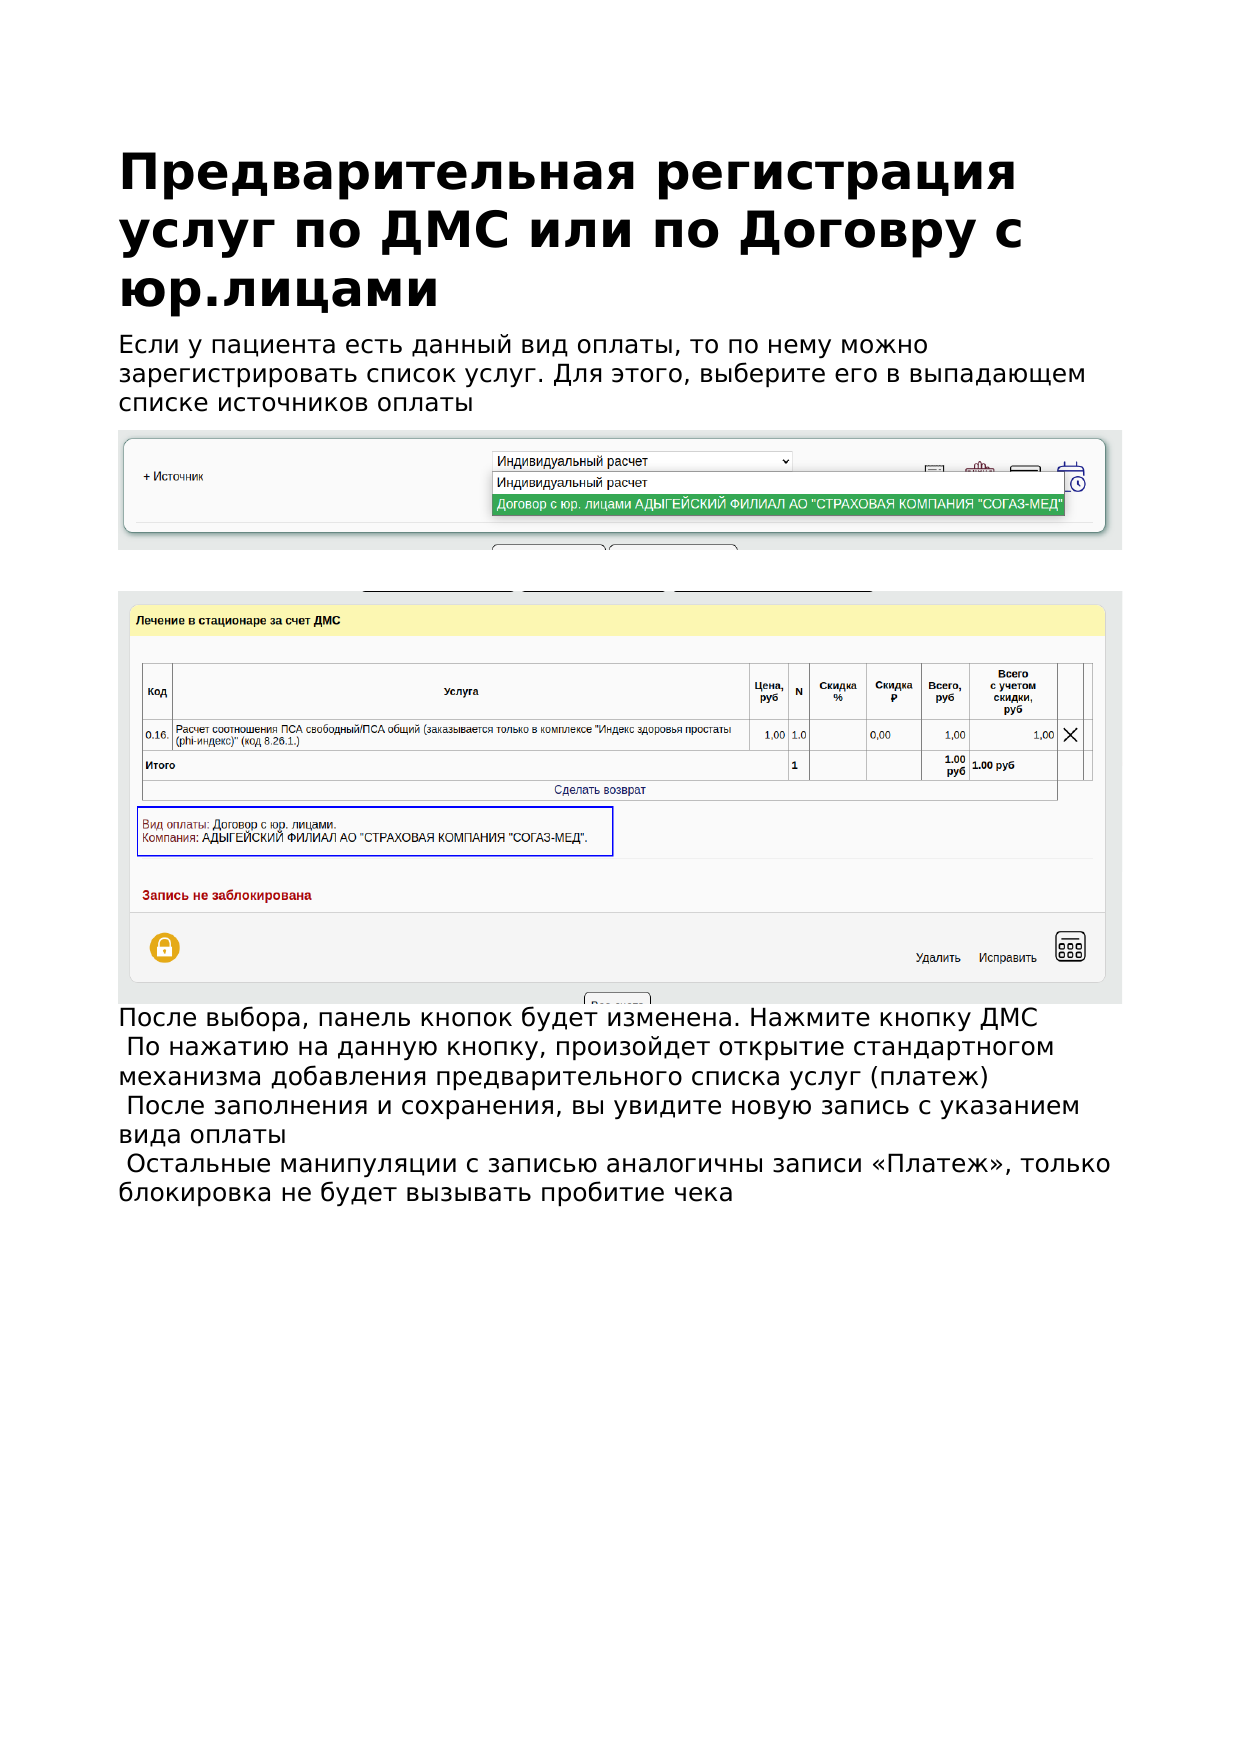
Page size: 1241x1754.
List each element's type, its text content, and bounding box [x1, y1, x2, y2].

text Если у пациента есть данный вид оплаты, то по нему можно зарегистрировать список услуг. Для этого, выберите его в выпадающем списке источников оплаты [118, 330, 1122, 418]
picture [118, 430, 1123, 550]
subtitle Предварительная регистрация услуг по ДМС или по Договру с юр.лицами [118, 143, 1122, 318]
picture [118, 591, 1123, 1004]
text После выбора, панель кнопок будет изменена. Нажмите кнопку ДМС По нажатию на данную кнопку, произойдет открытие стандартногом механизма добавления предварительного списка услуг (платеж) После заполнения и сохранения, вы увидите новую запись с указанием вида оплаты Остальные манипуляции с записью аналогичны записи «Платеж», только блокировка не будет вызывать пробитие чека [118, 1004, 1122, 1208]
